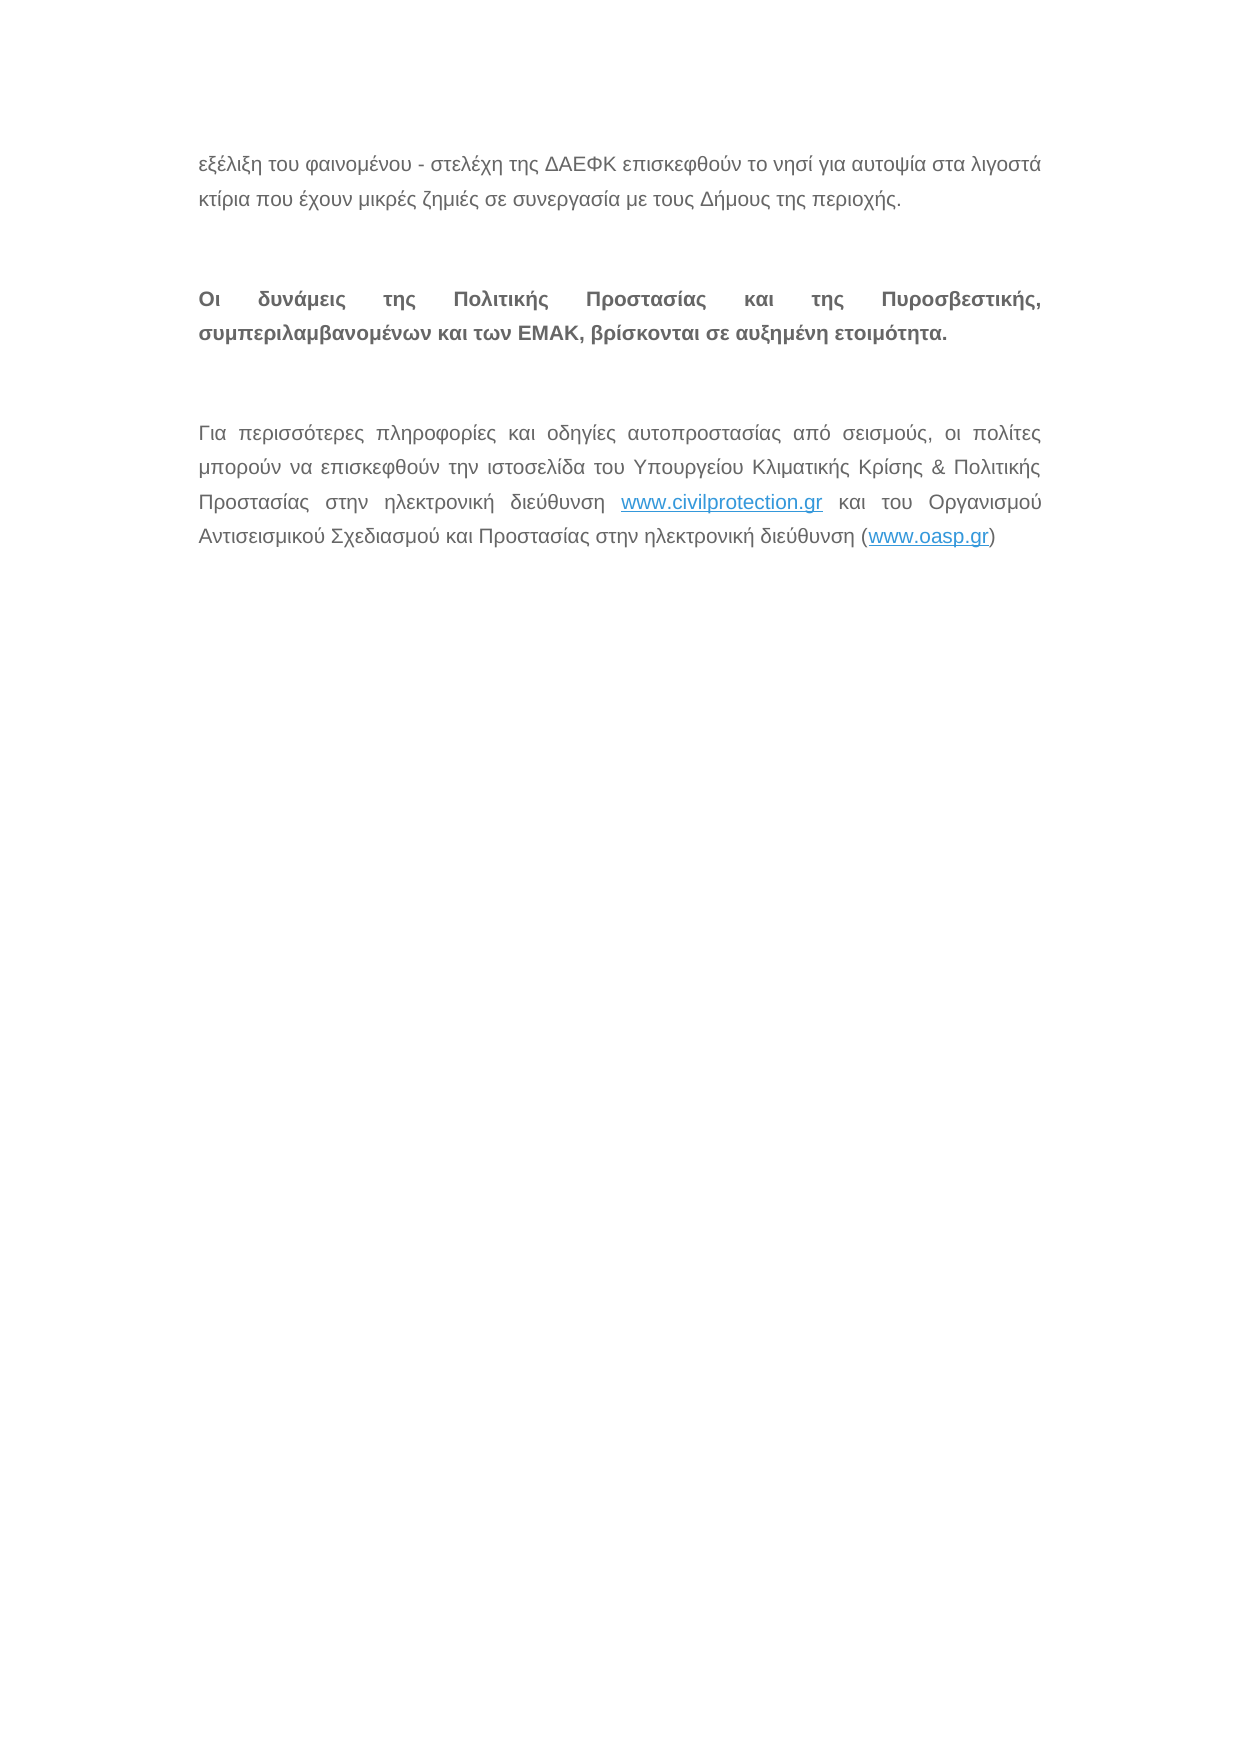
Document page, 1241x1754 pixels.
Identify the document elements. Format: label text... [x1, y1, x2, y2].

table_header εξέλιξη του φαινομένου - στελέχη της ΔΑΕΦΚ επισκεφθούν το νησί για αυτοψία στα λιγοστά κτίρια που έχουν μικρές ζημιές σε συνεργασία με τους Δήμους της περιοχής. Οι δυνάμεις της Πολιτικής Προστασίας και της Πυροσβεστικής, συμπεριλαμβανομένων και των ΕΜΑΚ, βρίσκονται σε αυξημένη ετοιμότητα. Για περισσότερες πληροφορίες και οδηγίες αυτοπροστασίας από σεισμούς, οι πολίτες μπορούν να επισκεφθούν την ιστοσελίδα του Υπουργείου Κλιματικής Κρίσης & Πολιτικής Προστασίας στην ηλεκτρονική διεύθυνση www.civilprotection.gr και του Οργανισμού Αντισεισμικού Σχεδιασμού και Προστασίας στην ηλεκτρονική διεύθυνση (www.oasp.gr) [120, 118, 1120, 621]
